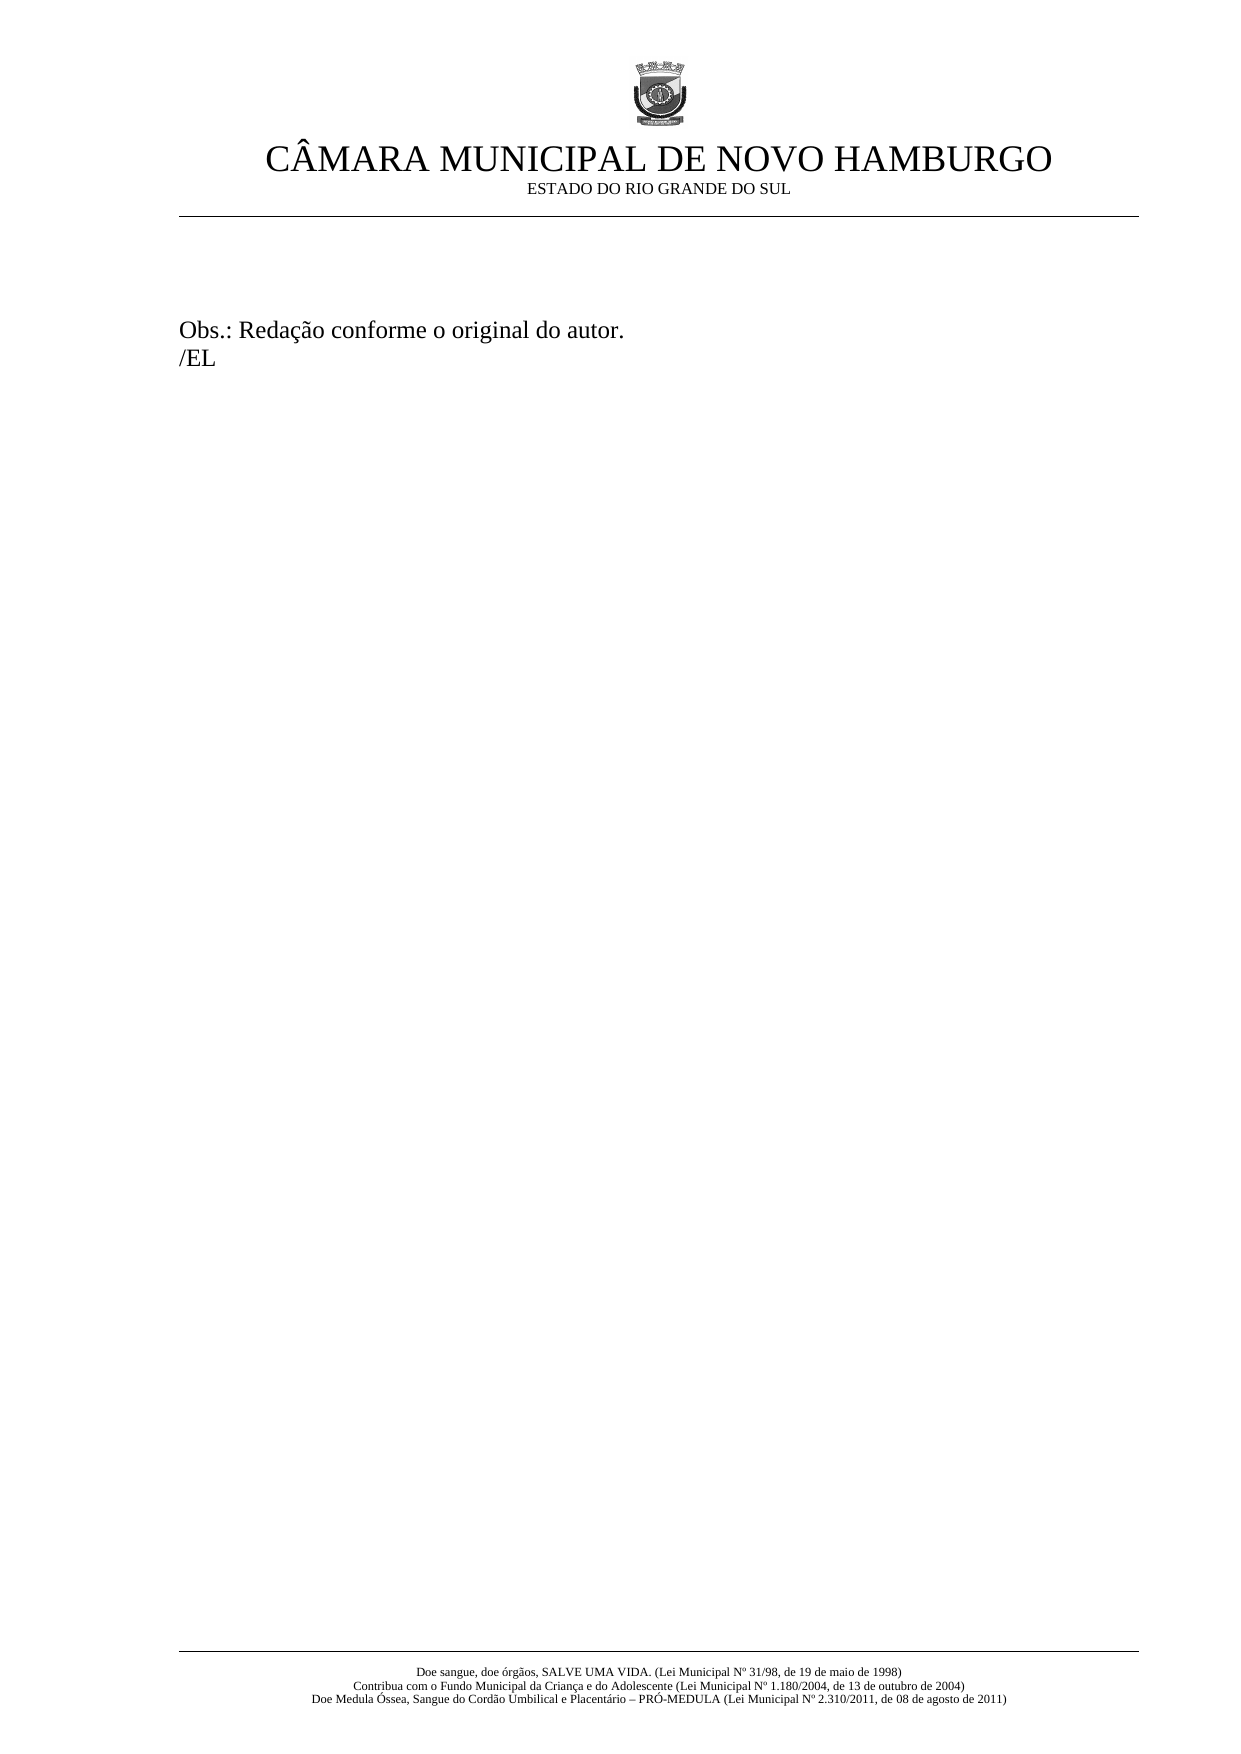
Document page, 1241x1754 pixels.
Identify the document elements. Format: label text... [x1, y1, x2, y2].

text Obs.: Redação conforme o original do autor. [179, 316, 1139, 344]
text /EL [179, 344, 1139, 371]
